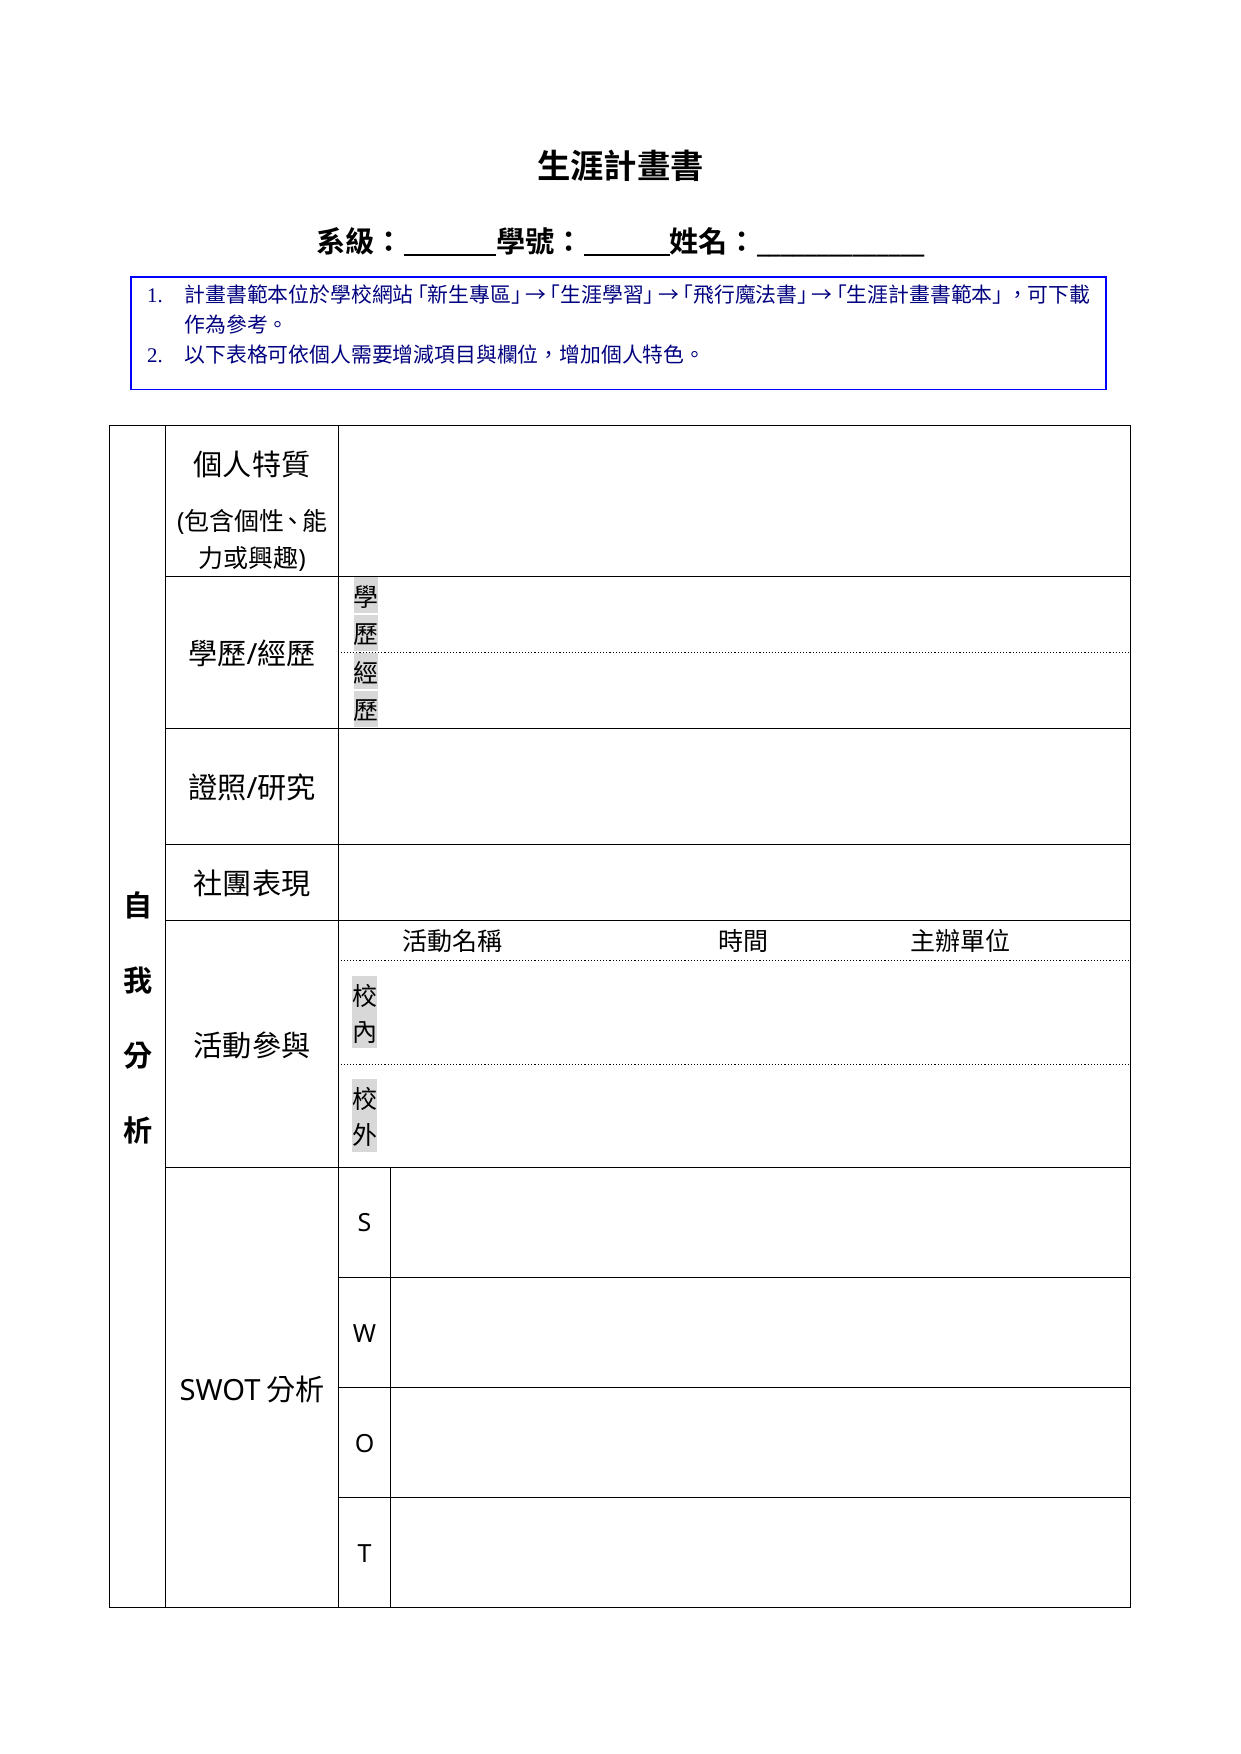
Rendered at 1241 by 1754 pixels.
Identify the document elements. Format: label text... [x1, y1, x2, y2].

table_cell SWOT分析 [166, 1168, 338, 1607]
table_cell 活動參與 [166, 921, 338, 1167]
table_cell O [339, 1388, 390, 1497]
table_cell 校外 [339, 1064, 391, 1167]
table_cell [708, 960, 899, 1063]
table_header 自我分析 [110, 426, 165, 1607]
list 以下表格可依個人需要增減項目與欄位，增加個人特色。 [147, 338, 1090, 368]
table_cell 學歷/經歷 [166, 577, 338, 728]
table_cell 證照/研究 [166, 729, 338, 843]
table_cell 社團表現 [166, 845, 338, 919]
table_cell [708, 1064, 899, 1167]
table_cell [391, 1388, 1130, 1497]
table_cell [391, 1064, 707, 1167]
table_cell 活動名稱 [391, 921, 707, 960]
table_header 個人特質 (包含個性、能力或興趣) [166, 426, 338, 576]
list 計畫書範本位於學校網站「新生專區」→「生涯學習」→「飛行魔法書」→「生涯計畫書範本」，可下載作為參考。 [147, 278, 1090, 338]
table_cell [391, 1278, 1130, 1387]
table_cell 主辦單位 [899, 921, 1130, 960]
table_cell W [339, 1278, 390, 1387]
table_cell [899, 960, 1130, 1063]
table_cell [339, 845, 1130, 919]
table_cell S [339, 1168, 390, 1277]
table_cell [339, 729, 1130, 843]
table_cell [339, 921, 391, 960]
table_cell 校內 [339, 960, 391, 1063]
table_cell 經歷 [339, 652, 394, 728]
table_cell [391, 1168, 1130, 1277]
table_cell [394, 652, 1130, 728]
table_cell 學歷 [339, 577, 394, 652]
table_cell T [339, 1498, 390, 1607]
table_header [339, 426, 1130, 576]
table_cell [899, 1064, 1130, 1167]
table_cell [391, 1498, 1130, 1607]
text 系級： 學號： 姓名：______________ [187, 202, 1053, 276]
table_cell [391, 960, 707, 1063]
table_cell 時間 [708, 921, 899, 960]
table_cell [394, 577, 1130, 652]
text 生涯計畫書 [187, 127, 1053, 202]
